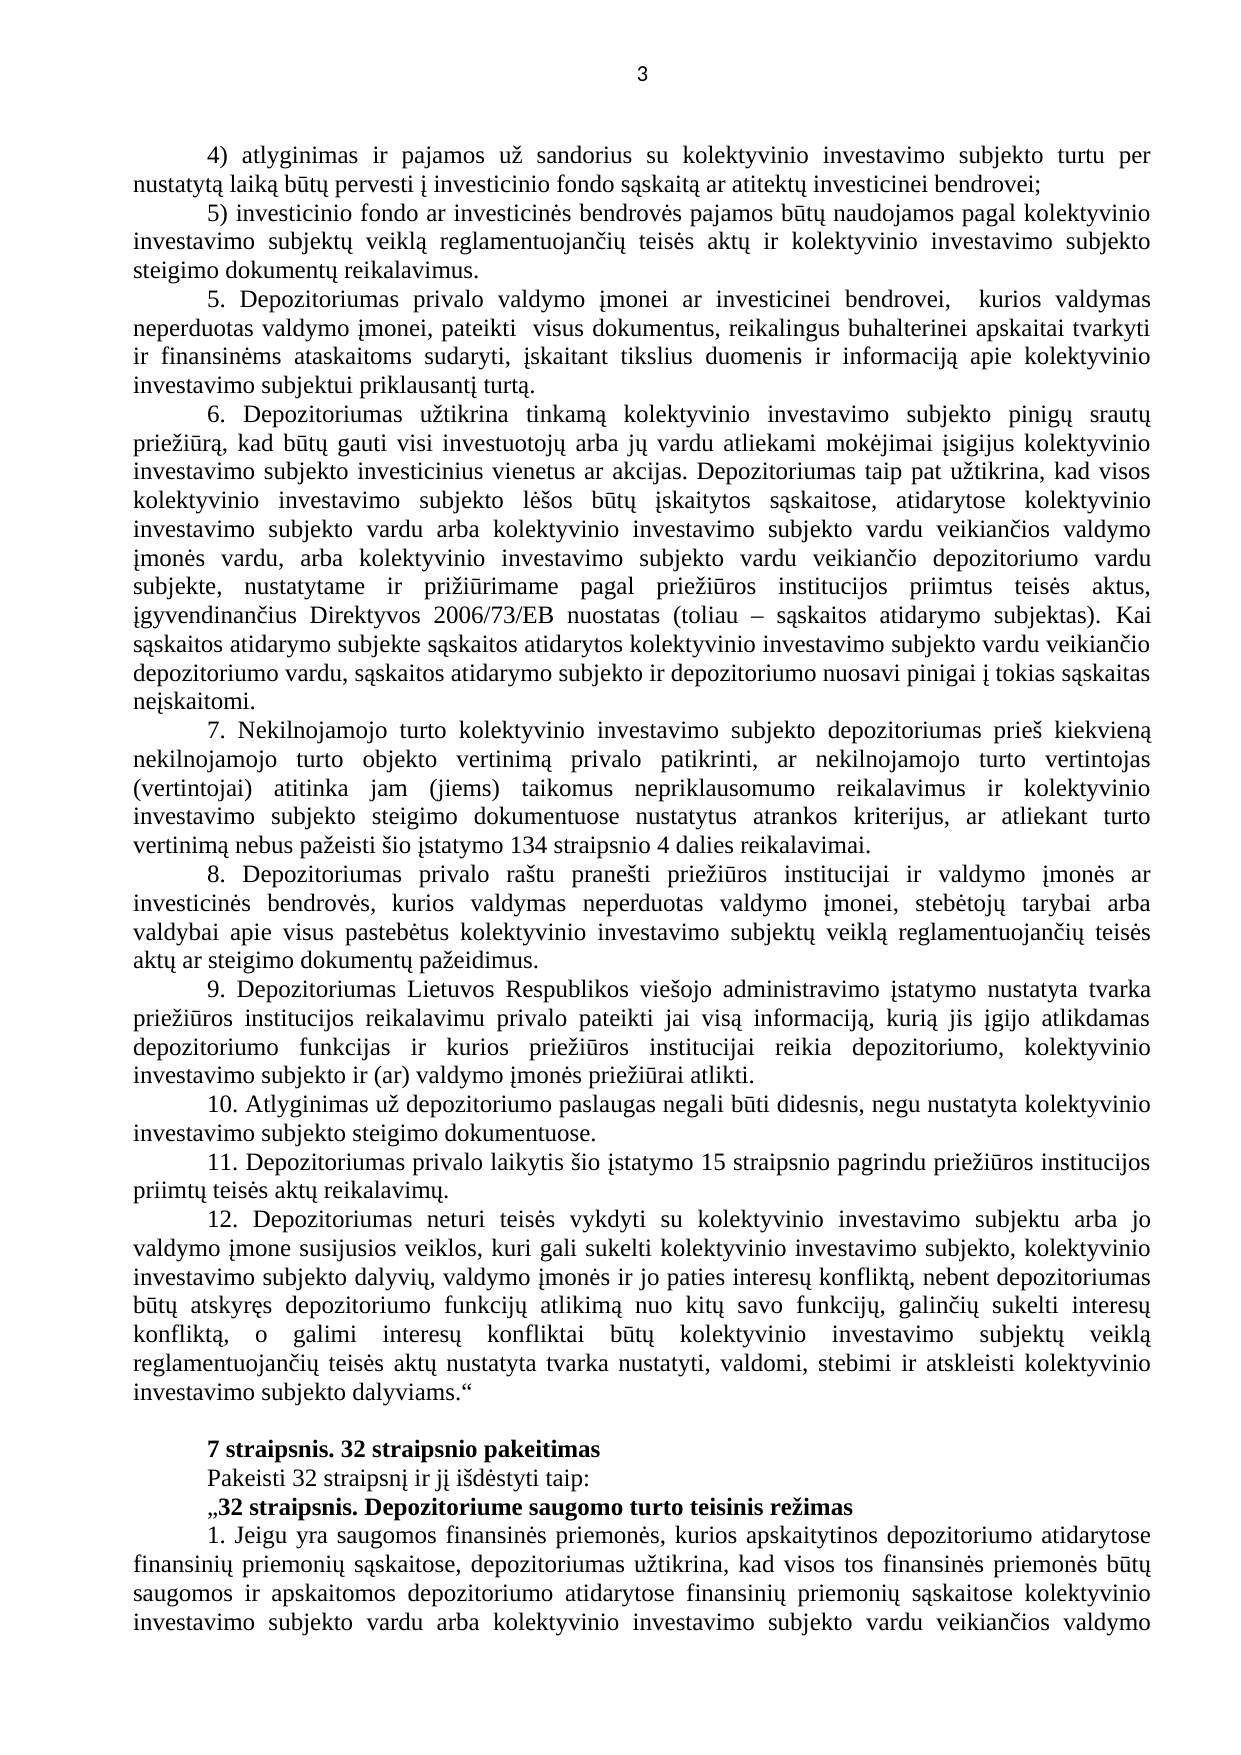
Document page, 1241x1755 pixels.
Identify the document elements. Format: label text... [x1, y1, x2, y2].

text 10. Atlyginimas už depozitoriumo paslaugas negali būti didesnis, negu nustatyta kolektyvinio investavimo subjekto steigimo dokumentuose. [133, 1089, 1152, 1147]
text 1. Jeigu yra saugomos finansinės priemonės, kurios apskaitytinos depozitoriumo atidarytose finansinių priemonių sąskaitose, depozitoriumas užtikrina, kad visos tos finansinės priemonės būtų saugomos ir apskaitomos depozitoriumo atidarytose finansinių priemonių sąskaitose kolektyvinio investavimo subjekto vardu arba kolektyvinio investavimo subjekto vardu veikiančios valdymo [133, 1520, 1152, 1635]
text Pakeisti 32 straipsnį ir jį išdėstyti taip: [133, 1463, 1152, 1492]
text 11. Depozitoriumas privalo laikytis šio įstatymo 15 straipsnio pagrindu priežiūros institucijos priimtų teisės aktų reikalavimų. [133, 1147, 1152, 1204]
text 7 straipsnis. 32 straipsnio pakeitimas [133, 1434, 1152, 1463]
text 5. Depozitoriumas privalo valdymo įmonei ar investicinei bendrovei, kurios valdymas neperduotas valdymo įmonei, pateikti visus dokumentus, reikalingus buhalterinei apskaitai tvarkyti ir finansinėms ataskaitoms sudaryti, įskaitant tikslius duomenis ir informaciją apie kolektyvinio investavimo subjektui priklausantį turtą. [133, 284, 1152, 399]
text 4) atlyginimas ir pajamos už sandorius su kolektyvinio investavimo subjekto turtu per nustatytą laiką būtų pervesti į investicinio fondo sąskaitą ar atitektų investicinei bendrovei; [133, 140, 1152, 198]
text 8. Depozitoriumas privalo raštu pranešti priežiūros institucijai ir valdymo įmonės ar investicinės bendrovės, kurios valdymas neperduotas valdymo įmonei, stebėtojų tarybai arba valdybai apie visus pastebėtus kolektyvinio investavimo subjektų veiklą reglamentuojančių teisės aktų ar steigimo dokumentų pažeidimus. [133, 859, 1152, 974]
text 12. Depozitoriumas neturi teisės vykdyti su kolektyvinio investavimo subjektu arba jo valdymo įmone susijusios veiklos, kuri gali sukelti kolektyvinio investavimo subjekto, kolektyvinio investavimo subjekto dalyvių, valdymo įmonės ir jo paties interesų konfliktą, nebent depozitoriumas būtų atskyręs depozitoriumo funkcijų atlikimą nuo kitų savo funkcijų, galinčių sukelti interesų konfliktą, o galimi interesų konfliktai būtų kolektyvinio investavimo subjektų veiklą reglamentuojančių teisės aktų nustatyta tvarka nustatyti, valdomi, stebimi ir atskleisti kolektyvinio investavimo subjekto dalyviams.“ [133, 1204, 1152, 1405]
text 5) investicinio fondo ar investicinės bendrovės pajamos būtų naudojamos pagal kolektyvinio investavimo subjektų veiklą reglamentuojančių teisės aktų ir kolektyvinio investavimo subjekto steigimo dokumentų reikalavimus. [133, 198, 1152, 284]
text 6. Depozitoriumas užtikrina tinkamą kolektyvinio investavimo subjekto pinigų srautų priežiūrą, kad būtų gauti visi investuotojų arba jų vardu atliekami mokėjimai įsigijus kolektyvinio investavimo subjekto investicinius vienetus ar akcijas. Depozitoriumas taip pat užtikrina, kad visos kolektyvinio investavimo subjekto lėšos būtų įskaitytos sąskaitose, atidarytose kolektyvinio investavimo subjekto vardu arba kolektyvinio investavimo subjekto vardu veikiančios valdymo įmonės vardu, arba kolektyvinio investavimo subjekto vardu veikiančio depozitoriumo vardu subjekte, nustatytame ir prižiūrimame pagal priežiūros institucijos priimtus teisės aktus, įgyvendinančius Direktyvos 2006/73/EB nuostatas (toliau – sąskaitos atidarymo subjektas). Kai sąskaitos atidarymo subjekte sąskaitos atidarytos kolektyvinio investavimo subjekto vardu veikiančio depozitoriumo vardu, sąskaitos atidarymo subjekto ir depozitoriumo nuosavi pinigai į tokias sąskaitas neįskaitomi. [133, 399, 1152, 715]
text „32 straipsnis. Depozitoriume saugomo turto teisinis režimas [133, 1492, 1152, 1520]
text 7. Nekilnojamojo turto kolektyvinio investavimo subjekto depozitoriumas prieš kiekvieną nekilnojamojo turto objekto vertinimą privalo patikrinti, ar nekilnojamojo turto vertintojas (vertintojai) atitinka jam (jiems) taikomus nepriklausomumo reikalavimus ir kolektyvinio investavimo subjekto steigimo dokumentuose nustatytus atrankos kriterijus, ar atliekant turto vertinimą nebus pažeisti šio įstatymo 134 straipsnio 4 dalies reikalavimai. [133, 715, 1152, 859]
text 9. Depozitoriumas Lietuvos Respublikos viešojo administravimo įstatymo nustatyta tvarka priežiūros institucijos reikalavimu privalo pateikti jai visą informaciją, kurią jis įgijo atlikdamas depozitoriumo funkcijas ir kurios priežiūros institucijai reikia depozitoriumo, kolektyvinio investavimo subjekto ir (ar) valdymo įmonės priežiūrai atlikti. [133, 974, 1152, 1089]
